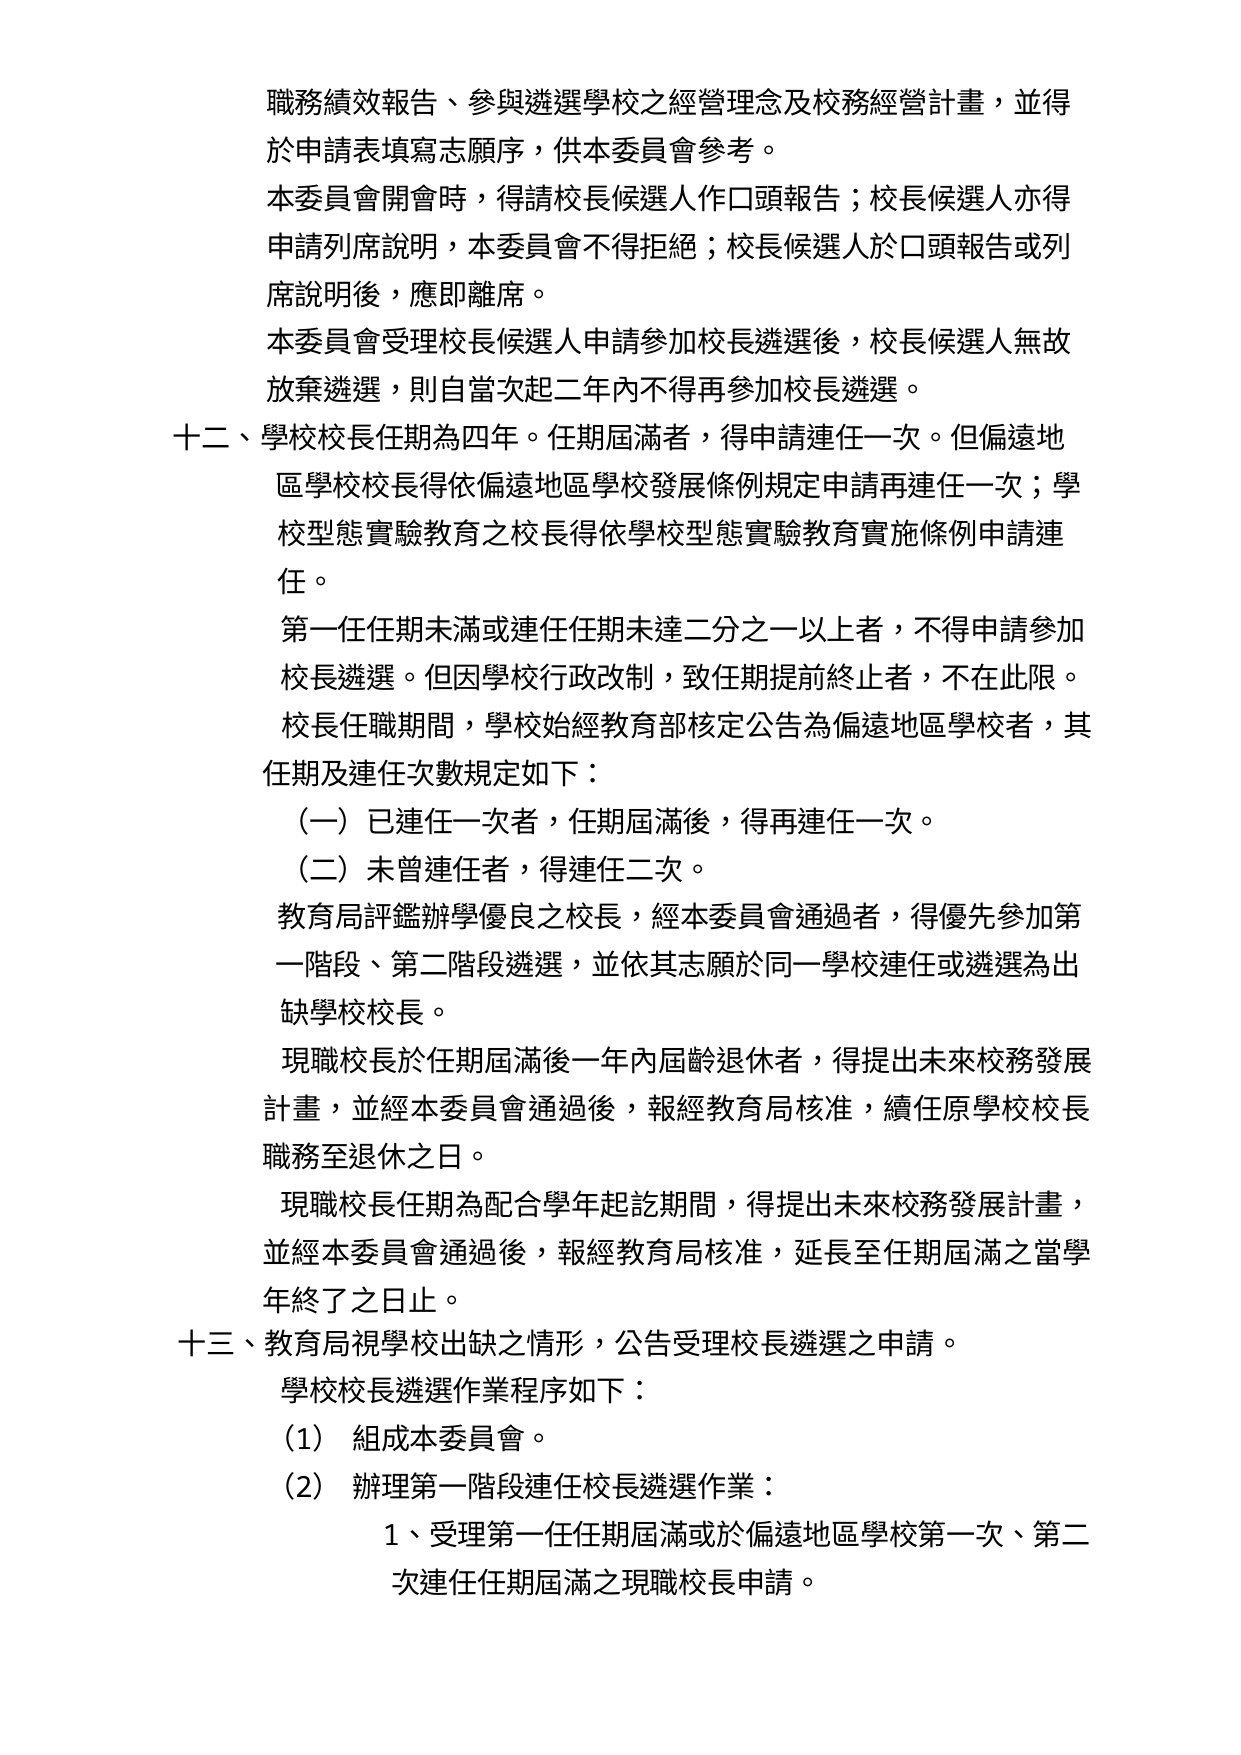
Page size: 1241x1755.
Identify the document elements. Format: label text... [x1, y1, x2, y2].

list 職務績效報告、參與遴選學校之經營理念及校務經營計畫，並得於申請表填寫志願序，供本委員會參考。 [177, 75, 1093, 171]
text 缺學校校長。 [177, 985, 1093, 1033]
text 一階段、第二階段遴選，並依其志願於同一學校連任或遴選為出 [172, 937, 1093, 985]
text 本委員會受理校長候選人申請參加校長遴選後，校長候選人無故放棄遴選，則自當次起二年內不得再參加校長遴選。 [266, 314, 1093, 410]
text 十三、教育局視學校出缺之情形，公告受理校長遴選之申請。 [177, 1321, 1093, 1363]
text （二）未曾連任者，得連任二次。 [177, 842, 1093, 889]
text 第一任任期未滿或連任任期未達二分之一以上者，不得申請參加 [177, 602, 1093, 650]
text 1、受理第一任任期屆滿或於偏遠地區學校第一次、第二 [177, 1507, 1093, 1555]
text 任。 [172, 554, 1093, 602]
text 次連任任期屆滿之現職校長申請。 [391, 1555, 1093, 1603]
text 現職校長於任期屆滿後一年內屆齡退休者，得提出未來校務發展計畫，並經本委員會通過後，報經教育局核准，續任原學校校長職務至退休之日。 [177, 1033, 1093, 1177]
text 現職校長任期為配合學年起訖期間，得提出未來校務發展計畫，並經本委員會通過後，報經教育局核准，延長至任期屆滿之當學年終了之日止。 [177, 1177, 1093, 1321]
text 學校校長遴選作業程序如下： [177, 1363, 1093, 1411]
text 本委員會開會時，得請校長候選人作口頭報告；校長候選人亦得申請列席說明，本委員會不得拒絕；校長候選人於口頭報告或列席說明後，應即離席。 [266, 171, 1093, 314]
text 校型態實驗教育之校長得依學校型態實驗教育實施條例申請連 [172, 506, 1093, 554]
list 辦理第一階段連任校長遴選作業： [266, 1459, 1093, 1507]
text 校長遴選。但因學校行政改制，致任期提前終止者，不在此限。 [177, 650, 1093, 698]
text 校長任職期間，學校始經教育部核定公告為偏遠地區學校者，其任期及連任次數規定如下： [177, 698, 1093, 794]
text 教育局評鑑辦學優良之校長，經本委員會通過者，得優先參加第 [172, 889, 1093, 937]
text 區學校校長得依偏遠地區學校發展條例規定申請再連任一次；學 [172, 458, 1093, 506]
list 組成本委員會。 [266, 1411, 1093, 1459]
text 十二、學校校長任期為四年。任期屆滿者，得申請連任一次。但偏遠地 [172, 410, 1093, 458]
text （一）已連任一次者，任期屆滿後，得再連任一次。 [177, 794, 1093, 842]
